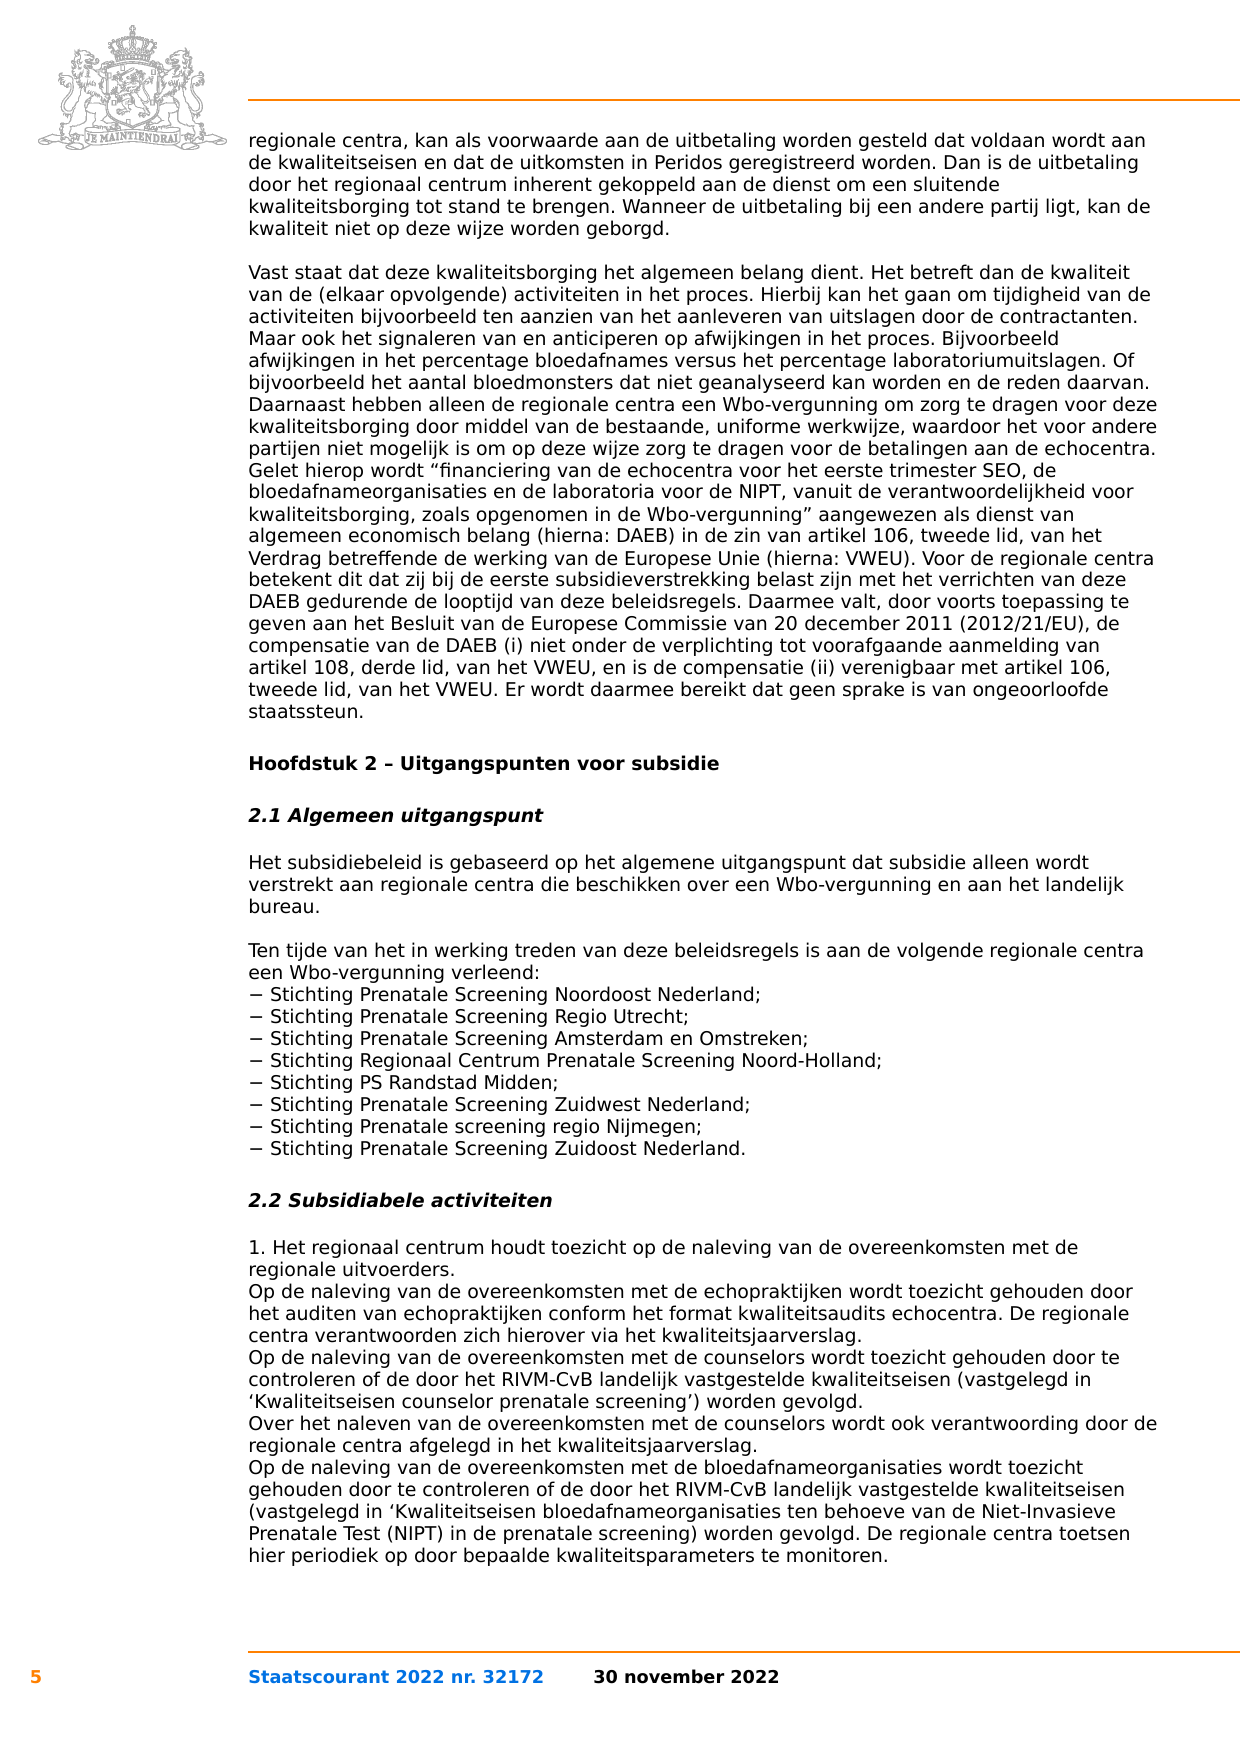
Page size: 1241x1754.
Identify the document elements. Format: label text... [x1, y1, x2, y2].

text − Stichting Prenatale Screening Noordoost Nederland; [248, 984, 1163, 1006]
subtitle 2.1 Algemeen uitgangspunt [248, 805, 1163, 827]
subtitle 2.2 Subsidiabele activiteiten [248, 1190, 1163, 1212]
subtitle Hoofdstuk 2 – Uitgangspunten voor subsidie [248, 753, 1163, 775]
text − Stichting Prenatale Screening Zuidoost Nederland. [248, 1138, 1163, 1160]
text − Stichting Regionaal Centrum Prenatale Screening Noord-Holland; [248, 1050, 1163, 1072]
text regionale centra, kan als voorwaarde aan de uitbetaling worden gesteld dat voldaan wordt aan de kwaliteitseisen en dat de uitkomsten in Peridos geregistreerd worden. Dan is de uitbetaling door het regionaal centrum inherent gekoppeld aan de dienst om een sluitende kwaliteitsborging tot stand te brengen. Wanneer de uitbetaling bij een andere partij ligt, kan de kwaliteit niet op deze wijze worden geborgd. [248, 130, 1163, 240]
text Ten tijde van het in werking treden van deze beleidsregels is aan de volgende regionale centra een Wbo-vergunning verleend: [248, 940, 1163, 984]
text − Stichting Prenatale Screening Amsterdam en Omstreken; [248, 1028, 1163, 1050]
text Op de naleving van de overeenkomsten met de bloedafnameorganisaties wordt toezicht gehouden door te controleren of de door het RIVM-CvB landelijk vastgestelde kwaliteitseisen (vastgelegd in ‘Kwaliteitseisen bloedafnameorganisaties ten behoeve van de Niet-Invasieve Prenatale Test (NIPT) in de prenatale screening) worden gevolgd. De regionale centra toetsen hier periodiek op door bepaalde kwaliteitsparameters te monitoren. [248, 1457, 1163, 1566]
text Op de naleving van de overeenkomsten met de echopraktijken wordt toezicht gehouden door het auditen van echopraktijken conform het format kwaliteitsaudits echocentra. De regionale centra verantwoorden zich hierover via het kwaliteitsjaarverslag. [248, 1281, 1163, 1347]
text − Stichting Prenatale screening regio Nijmegen; [248, 1116, 1163, 1138]
text − Stichting PS Randstad Midden; [248, 1072, 1163, 1094]
text 1. Het regionaal centrum houdt toezicht op de naleving van de overeenkomsten met de regionale uitvoerders. [248, 1237, 1163, 1281]
text Het subsidiebeleid is gebaseerd op het algemene uitgangspunt dat subsidie alleen wordt verstrekt aan regionale centra die beschikken over een Wbo-vergunning en aan het landelijk bureau. [248, 852, 1163, 918]
text − Stichting Prenatale Screening Regio Utrecht; [248, 1006, 1163, 1028]
text − Stichting Prenatale Screening Zuidwest Nederland; [248, 1094, 1163, 1116]
text Over het naleven van de overeenkomsten met de counselors wordt ook verantwoording door de regionale centra afgelegd in het kwaliteitsjaarverslag. [248, 1413, 1163, 1457]
picture [38, 25, 227, 150]
text Op de naleving van de overeenkomsten met de counselors wordt toezicht gehouden door te controleren of de door het RIVM-CvB landelijk vastgestelde kwaliteitseisen (vastgelegd in ‘Kwaliteitseisen counselor prenatale screening’) worden gevolgd. [248, 1347, 1163, 1413]
text Vast staat dat deze kwaliteitsborging het algemeen belang dient. Het betreft dan de kwaliteit van de (elkaar opvolgende) activiteiten in het proces. Hierbij kan het gaan om tijdigheid van de activiteiten bijvoorbeeld ten aanzien van het aanleveren van uitslagen door de contractanten. Maar ook het signaleren van en anticiperen op afwijkingen in het proces. Bijvoorbeeld afwijkingen in het percentage bloedafnames versus het percentage laboratoriumuitslagen. Of bijvoorbeeld het aantal bloedmonsters dat niet geanalyseerd kan worden en de reden daarvan. Daarnaast hebben alleen de regionale centra een Wbo-vergunning om zorg te dragen voor deze kwaliteitsborging door middel van de bestaande, uniforme werkwijze, waardoor het voor andere partijen niet mogelijk is om op deze wijze zorg te dragen voor de betalingen aan de echocentra. Gelet hierop wordt “financiering van de echocentra voor het eerste trimester SEO, de bloedafnameorganisaties en de laboratoria voor de NIPT, vanuit de verantwoordelijkheid voor kwaliteitsborging, zoals opgenomen in de Wbo-vergunning” aangewezen als dienst van algemeen economisch belang (hierna: DAEB) in de zin van artikel 106, tweede lid, van het Verdrag betreffende de werking van de Europese Unie (hierna: VWEU). Voor de regionale centra betekent dit dat zij bij de eerste subsidieverstrekking belast zijn met het verrichten van deze DAEB gedurende de looptijd van deze beleidsregels. Daarmee valt, door voorts toepassing te geven aan het Besluit van de Europese Commissie van 20 december 2011 (2012/21/EU), de compensatie van de DAEB (i) niet onder de verplichting tot voorafgaande aanmelding van artikel 108, derde lid, van het VWEU, en is de compensatie (ii) verenigbaar met artikel 106, tweede lid, van het VWEU. Er wordt daarmee bereikt dat geen sprake is van ongeoorloofde staatssteun. [248, 262, 1163, 723]
